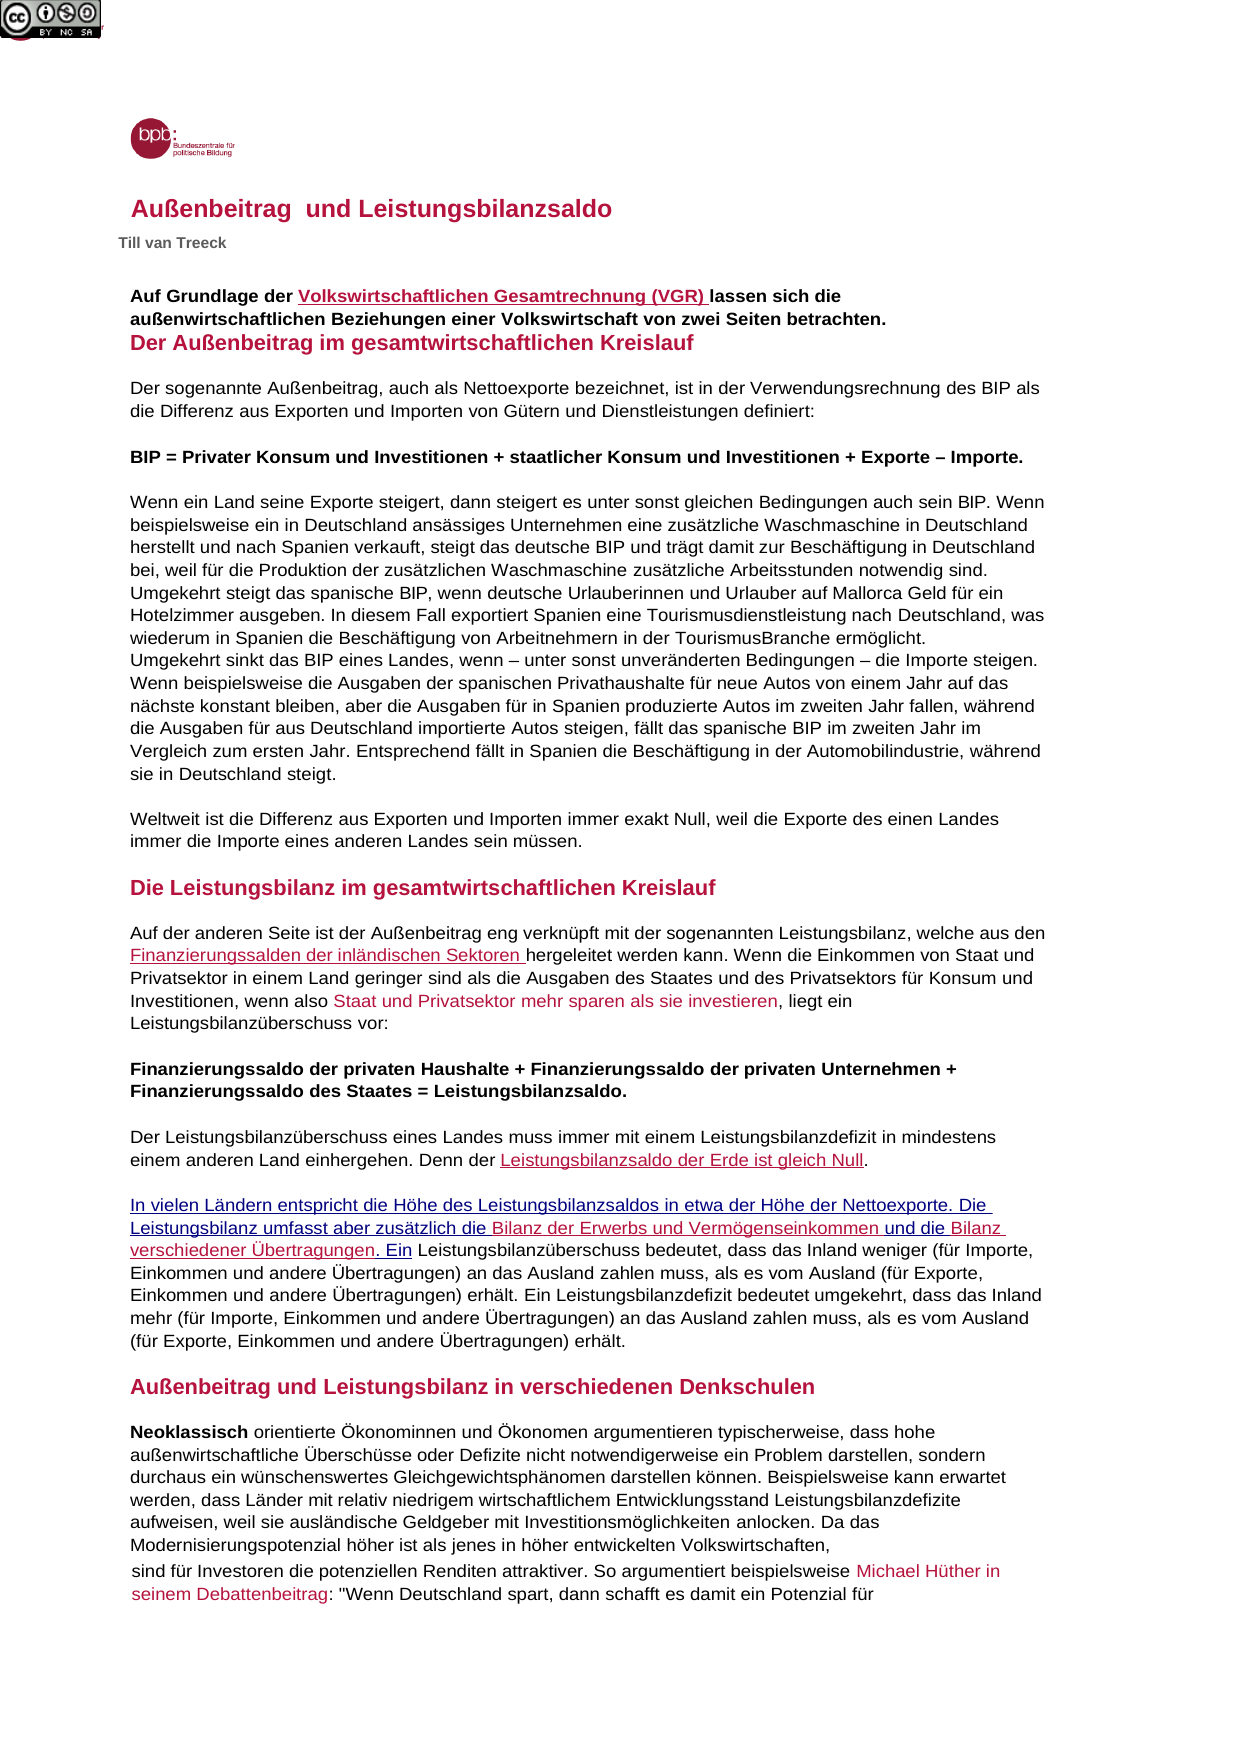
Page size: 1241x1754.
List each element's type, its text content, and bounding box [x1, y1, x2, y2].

text In vielen Ländern entspricht die Höhe des Leistungsbilanzsaldos in etwa der Höhe der Nettoexporte. Die Leistungsbilanz umfasst aber zusätzlich die Bilanz der Erwerbs­ und Vermögenseinkommen und die Bilanz verschiedener Übertragungen. Ein Leistungsbilanzüberschuss bedeutet, dass das Inland weniger (für Importe, Einkommen und andere Übertragungen) an das Ausland zahlen muss, als es vom Ausland (für Exporte, Einkommen und andere Übertragungen) erhält. Ein Leistungsbilanzdefizit bedeutet umgekehrt, dass das Inland mehr (für Importe, Einkommen und andere Übertragungen) an das Ausland zahlen muss, als es vom Ausland (für Exporte, Einkommen und andere Übertragungen) erhält. [130, 1195, 1055, 1351]
text Außenbeitrag und Leistungsbilanzsaldo [131, 194, 1122, 223]
picture [130, 118, 235, 159]
text Der Leistungsbilanzüberschuss eines Landes muss immer mit einem Leistungsbilanzdefizit in mindestens einem anderen Land einhergehen. Denn der Leistungsbilanzsaldo der Erde ist gleich Null. [130, 1127, 1035, 1170]
text Der sogenannte Außenbeitrag, auch als Nettoexporte bezeichnet, ist in der Verwendungsrechnung des BIP als die Differenz aus Exporten und Importen von Gütern und Dienstleistungen definiert: [130, 378, 1060, 421]
subtitle Die Leistungsbilanz im gesamtwirtschaftlichen Kreislauf [130, 875, 1122, 900]
text Auf der anderen Seite ist der Außenbeitrag eng verknüpft mit der sogenannten Leistungsbilanz, welche aus den Finanzierungssalden der inländischen Sektoren hergeleitet werden kann. Wenn die Einkommen von Staat und Privatsektor in einem Land geringer sind als die Ausgaben des Staates und des Privatsektors für Konsum und Investitionen, wenn also Staat und Privatsektor mehr sparen als sie investieren, liegt ein Leistungsbilanzüberschuss vor: [130, 923, 1060, 1033]
subtitle Auf Grundlage der Volkswirtschaftlichen Gesamtrechnung (VGR) lassen sich die außenwirtschaftlichen Beziehungen einer Volkswirtschaft von zwei Seiten betrachten. [130, 286, 1025, 329]
text Weltweit ist die Differenz aus Exporten und Importen immer exakt Null, weil die Exporte des einen Landes immer die Importe eines anderen Landes sein müssen. [130, 809, 1025, 852]
subtitle BIP = Privater Konsum und Investitionen + staatlicher Konsum und Investitionen + Exporte – Importe. [130, 447, 1122, 468]
picture [0, 0, 104, 41]
text Der Außenbeitrag im gesamtwirtschaftlichen Kreislauf [130, 331, 1122, 356]
subtitle Finanzierungssaldo der privaten Haushalte + Finanzierungssaldo der privaten Unternehmen + Finanzierungssaldo des Staates = Leistungsbilanzsaldo. [130, 1058, 1037, 1102]
text Wenn ein Land seine Exporte steigert, dann steigert es unter sonst gleichen Bedingungen auch sein BIP. Wenn beispielsweise ein in Deutschland ansässiges Unternehmen eine zusätzliche Waschmaschine in Deutschland herstellt und nach Spanien verkauft, steigt das deutsche BIP und trägt damit zur Beschäftigung in Deutschland bei, weil für die Produktion der zusätzlichen Waschmaschine zusätzliche Arbeitsstunden notwendig sind. Umgekehrt steigt das spanische BIP, wenn deutsche Urlauberinnen und Urlauber auf Mallorca Geld für ein Hotelzimmer ausgeben. In diesem Fall exportiert Spanien eine Tourismusdienstleistung nach Deutschland, was wiederum in Spanien die Beschäftigung von Arbeitnehmern in der Tourismus­Branche ermöglicht. [130, 492, 1060, 648]
text Umgekehrt sinkt das BIP eines Landes, wenn – unter sonst unveränderten Bedingungen – die Importe steigen. Wenn beispielsweise die Ausgaben der spanischen Privathaushalte für neue Autos von einem Jahr auf das nächste konstant bleiben, aber die Ausgaben für in Spanien produzierte Autos im zweiten Jahr fallen, während die Ausgaben für aus Deutschland importierte Autos steigen, fällt das spanische BIP im zweiten Jahr im Vergleich zum ersten Jahr. Entsprechend fällt in Spanien die Beschäftigung in der Automobilindustrie, während sie in Deutschland steigt. [130, 650, 1060, 784]
text Till van Treeck [118, 234, 1122, 252]
text sind für Investoren die potenziellen Renditen attraktiver. So argumentiert beispielsweise Michael Hüther in seinem Debattenbeitrag: "Wenn Deutschland spart, dann schafft es damit ein Potenzial für [131, 1561, 1064, 1604]
subtitle Außenbeitrag und Leistungsbilanz in verschiedenen Denkschulen [130, 1374, 1122, 1399]
text Neoklassisch orientierte Ökonominnen und Ökonomen argumentieren typischerweise, dass hohe außenwirtschaftliche Überschüsse oder Defizite nicht notwendigerweise ein Problem darstellen, sondern durchaus ein wünschenswertes Gleichgewichtsphänomen darstellen können. Beispielsweise kann erwartet werden, dass Länder mit relativ niedrigem wirtschaftlichem Entwicklungsstand Leistungsbilanzdefizite aufweisen, weil sie ausländische Geldgeber mit Investitionsmöglichkeiten anlocken. Da das Modernisierungspotenzial höher ist als jenes in höher entwickelten Volkswirtschaften, [130, 1422, 1052, 1555]
